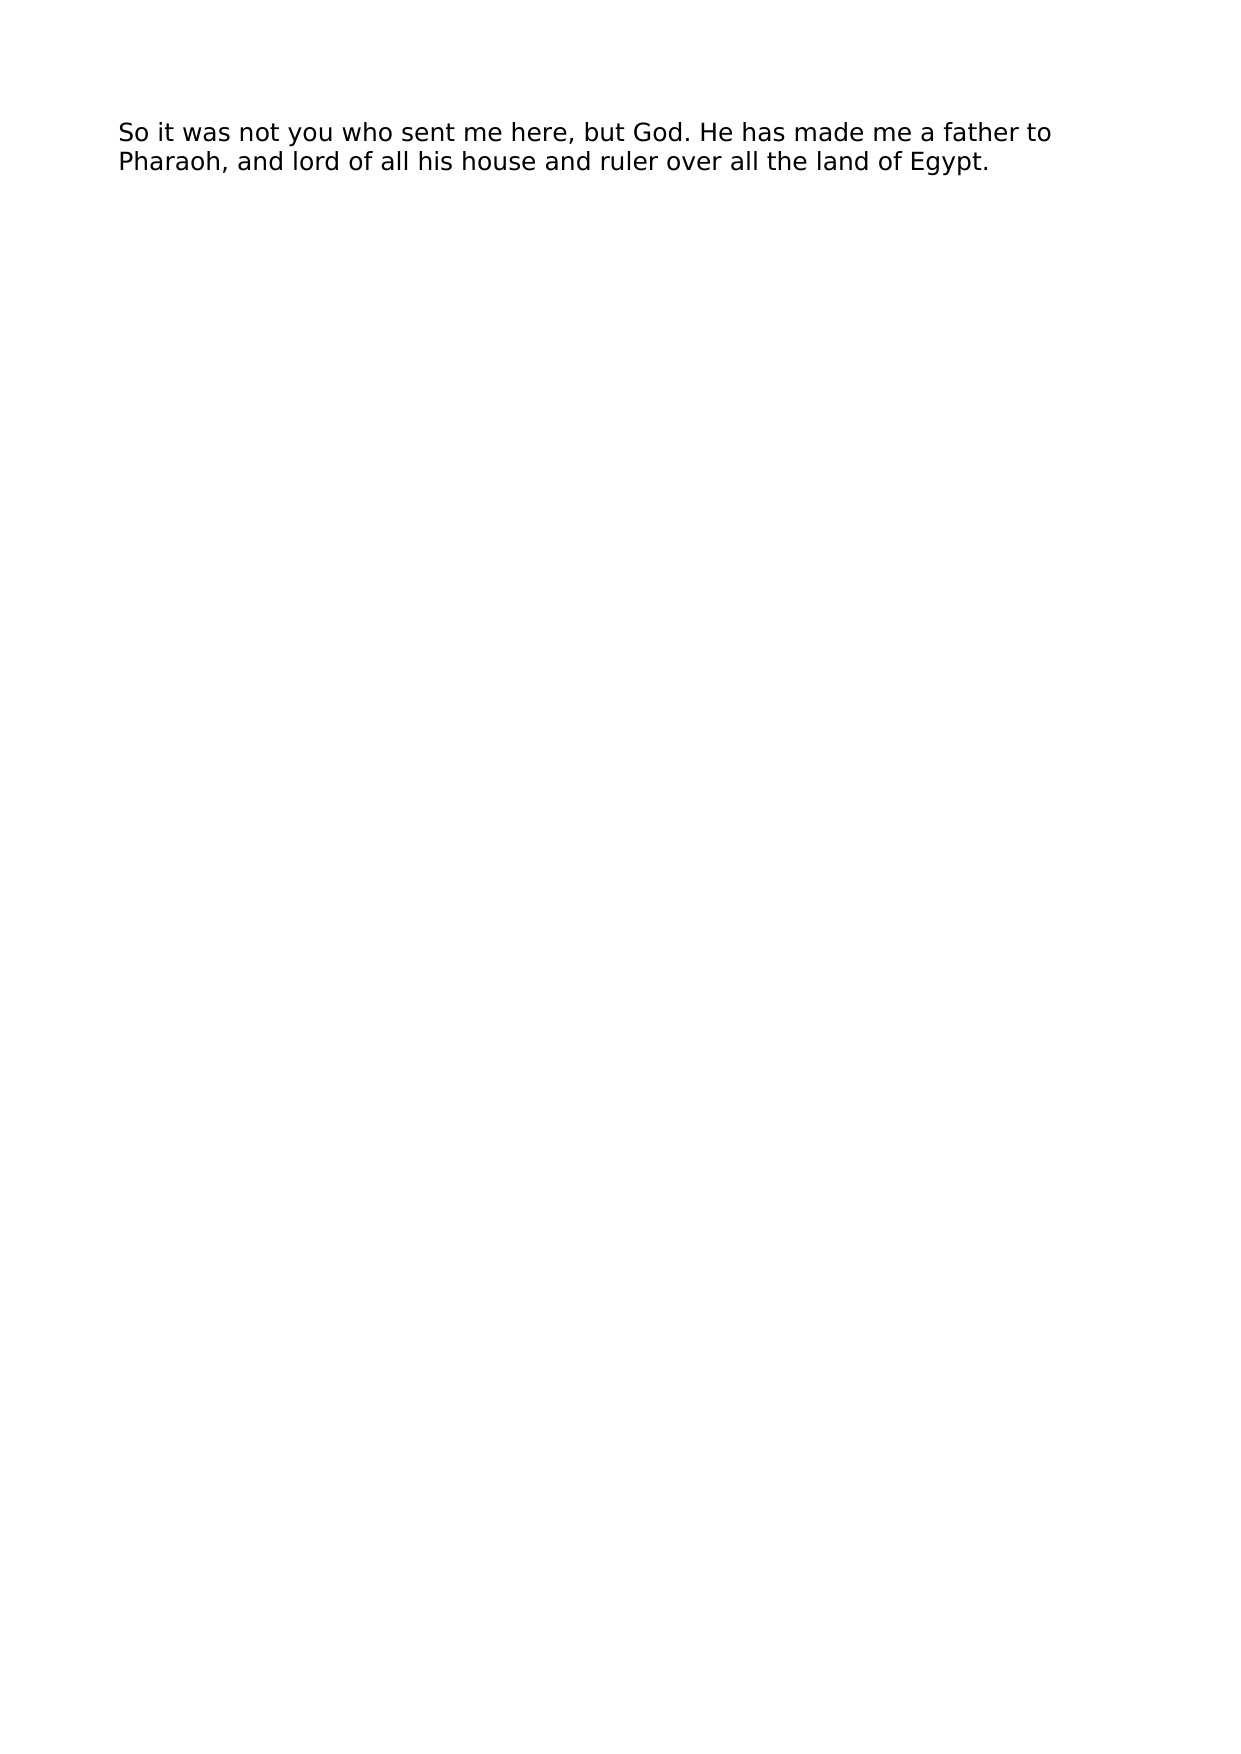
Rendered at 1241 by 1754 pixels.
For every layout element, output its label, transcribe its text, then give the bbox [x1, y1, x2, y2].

text So it was not you who sent me here, but God. He has made me a father to Pharaoh, and lord of all his house and ruler over all the land of Egypt. [118, 118, 1122, 176]
